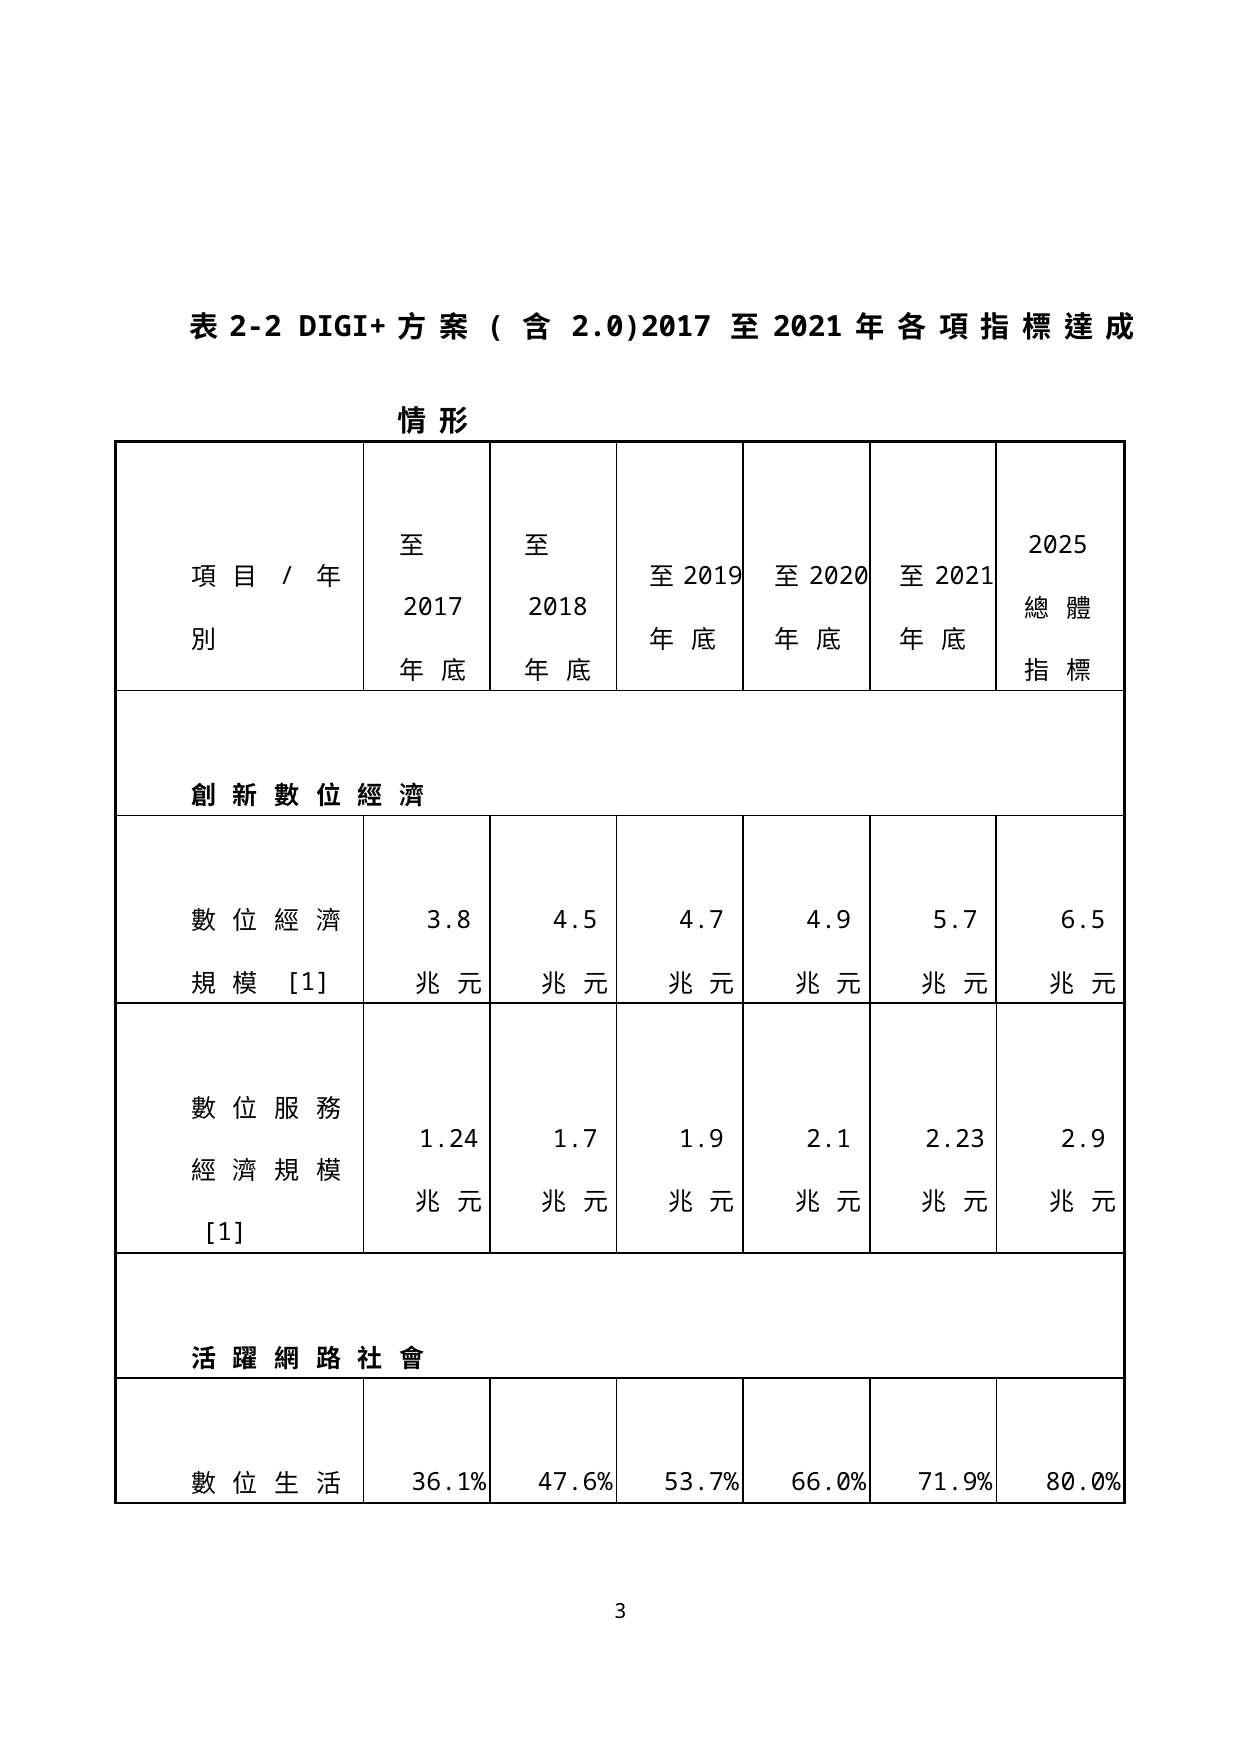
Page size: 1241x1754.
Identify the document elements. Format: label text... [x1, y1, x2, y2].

table_cell 1.7兆元 [491, 1004, 616, 1252]
table_cell 創新數位經濟 [117, 691, 1123, 814]
table_cell 4.7兆元 [617, 816, 742, 1002]
text 表2-2 DIGI+方案(含2.0)2017至2021年各項指標達成情形 [118, 252, 1148, 439]
table_cell 47.6% [491, 1379, 616, 1502]
table_header 至2020年底 [744, 443, 869, 689]
table_header 至2017年底 [364, 443, 489, 689]
table_cell 80.0% [997, 1379, 1123, 1502]
table_cell 2.1兆元 [744, 1004, 869, 1252]
table_cell 6.5兆元 [997, 816, 1123, 1002]
table_cell 53.7% [617, 1379, 742, 1502]
table_cell 3.8兆元 [364, 816, 489, 1002]
table_header 至2021年底 [871, 443, 995, 689]
table_header 項目/年別 [117, 443, 363, 689]
table_cell 2.9兆元 [997, 1004, 1123, 1252]
table_header 2025總體指標 [997, 443, 1123, 689]
table_cell 36.1% [364, 1379, 489, 1502]
table_cell 1.24兆元 [364, 1004, 489, 1252]
table_cell 數位經濟規模[1] [117, 816, 363, 1002]
table_cell 2.23兆元 [871, 1004, 996, 1252]
table_cell 活躍網路社會 [117, 1254, 1123, 1377]
table_cell 數位服務經濟規模[1] [117, 1004, 363, 1252]
table_cell 66.0% [744, 1379, 869, 1502]
table_cell 1.9兆元 [617, 1004, 742, 1252]
table_cell 5.7兆元 [871, 816, 995, 1002]
table_cell 數位生活 [117, 1379, 363, 1502]
table_header 至2019年底 [617, 443, 742, 689]
table_cell 4.5兆元 [491, 816, 616, 1002]
table_header 至2018年底 [491, 443, 616, 689]
table_cell 4.9兆元 [744, 816, 869, 1002]
table_cell 71.9% [871, 1379, 996, 1502]
